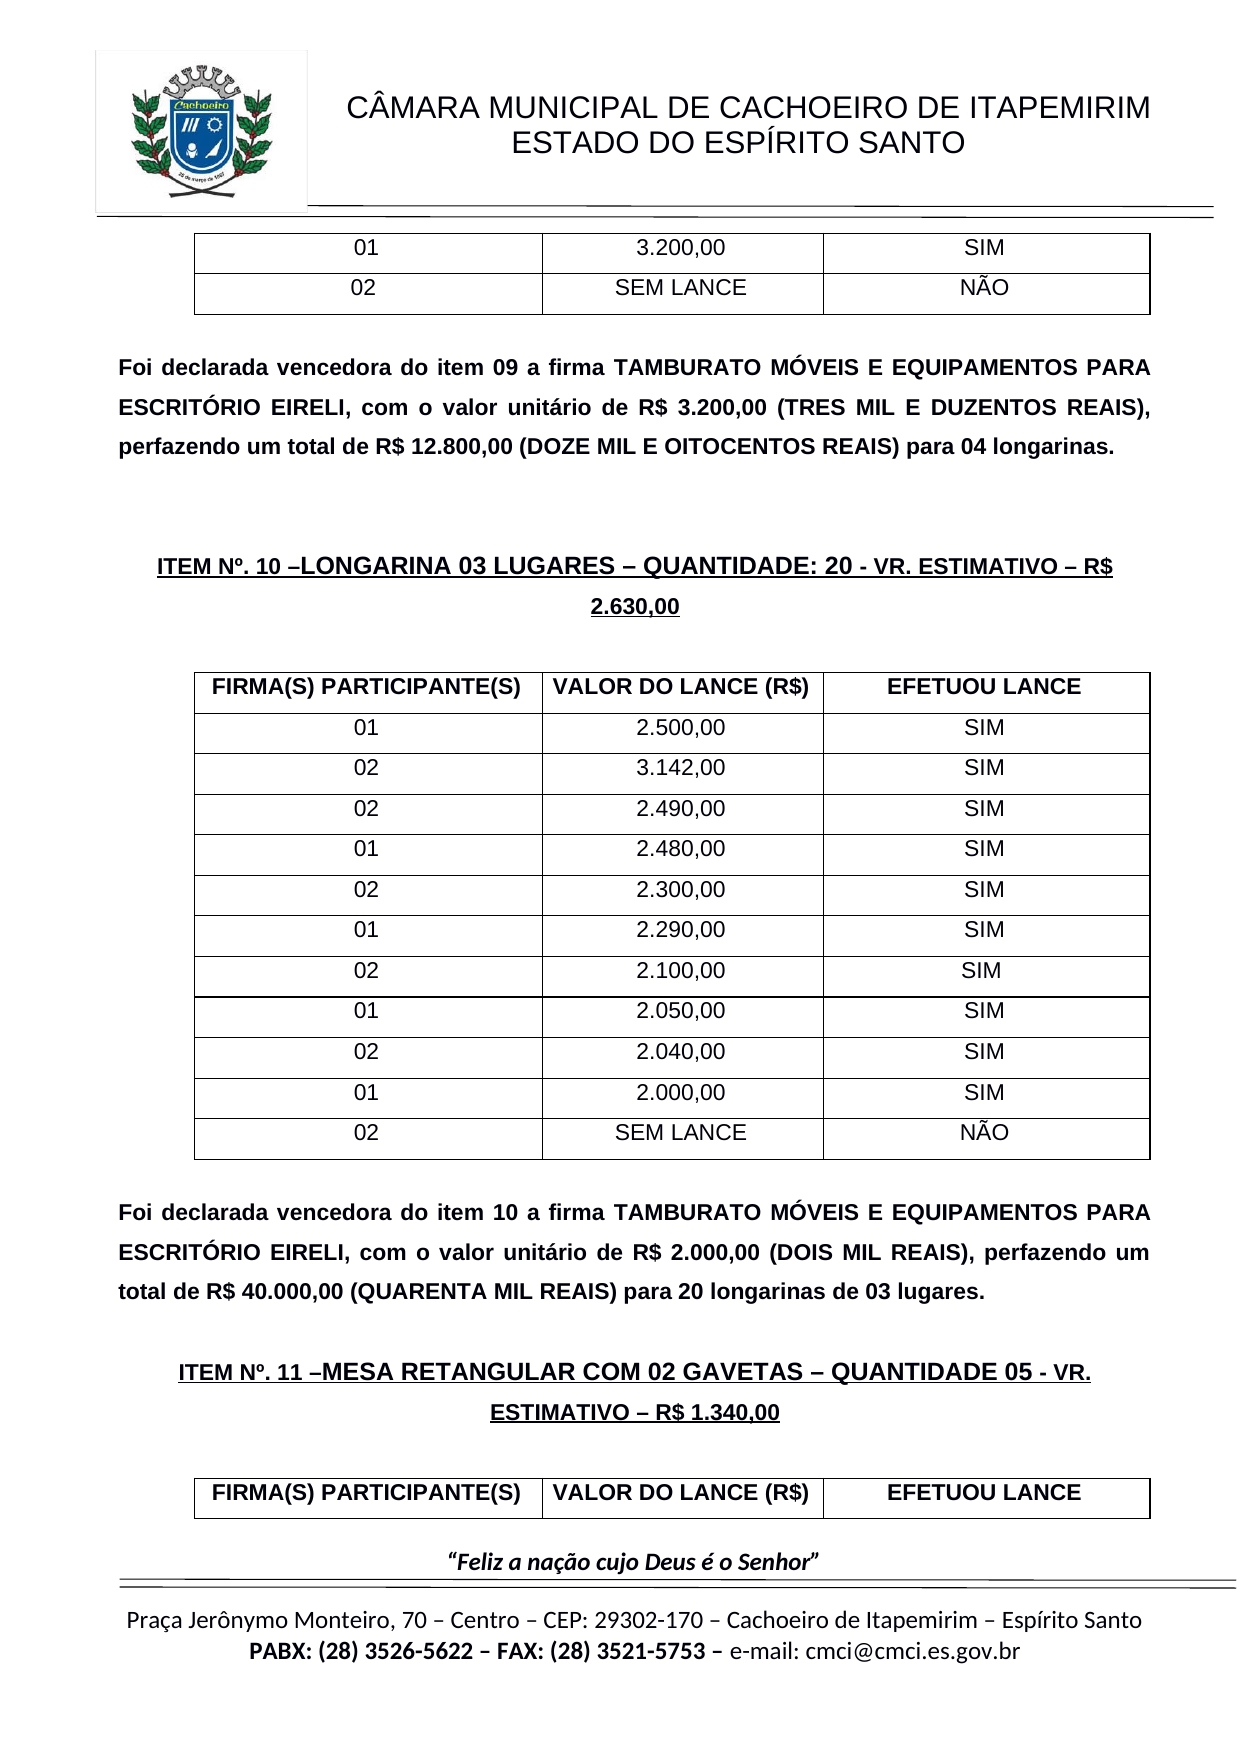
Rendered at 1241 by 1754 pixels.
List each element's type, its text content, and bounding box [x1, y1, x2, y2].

table_cell 2.040,00 [543, 1038, 823, 1077]
table_cell 02 [195, 1119, 542, 1158]
table_cell SIM [824, 754, 1149, 794]
table_cell SIM [824, 795, 1149, 834]
table_cell 2.290,00 [543, 916, 823, 956]
table_cell SIM [824, 998, 1149, 1037]
table_cell 2.490,00 [543, 795, 823, 834]
text ITEM Nº. 10 –LONGARINA 03 LUGARES – QUANTIDADE: 20 - VR. ESTIMATIVO – R$ 2.630,00 [118, 551, 1152, 619]
table_header FIRMA(S) PARTICIPANTE(S) [195, 1479, 542, 1518]
table_cell 2.500,00 [543, 714, 823, 753]
table_cell 01 [195, 916, 542, 956]
table_cell 01 [195, 998, 542, 1037]
text Foi declarada vencedora do item 10 a firma TAMBURATO MÓVEIS E EQUIPAMENTOS PARA ESCRITÓRIO EIRELI, com o valor unitário de R$ 2.000,00 (DOIS MIL REAIS), perfazendo um total de R$ 40.000,00 (QUARENTA MIL REAIS) para 20 longarinas de 03 lugares. [118, 1199, 1152, 1304]
table_cell SEM LANCE [543, 274, 823, 313]
table_cell 01 [195, 835, 542, 875]
table_cell SIM [824, 916, 1149, 956]
table_header VALOR DO LANCE (R$) [543, 673, 823, 713]
table_cell 3.142,00 [543, 754, 823, 794]
text ITEM Nº. 11 –MESA RETANGULAR COM 02 GAVETAS – QUANTIDADE 05 - VR. ESTIMATIVO – R$ 1.340,00 [118, 1357, 1152, 1425]
table_cell SIM [824, 234, 1149, 273]
table_header VALOR DO LANCE (R$) [543, 1479, 823, 1518]
table_header EFETUOU LANCE [824, 1479, 1149, 1518]
table_cell NÃO [824, 1119, 1149, 1158]
table_cell 02 [195, 795, 542, 834]
table_cell 02 [195, 1038, 542, 1077]
table_cell 2.480,00 [543, 835, 823, 875]
table_cell 01 [195, 714, 542, 753]
table_header FIRMA(S) PARTICIPANTE(S) [195, 673, 542, 713]
table_cell 02 [195, 754, 542, 794]
table_cell 01 [195, 234, 542, 273]
table_cell SIM [824, 876, 1149, 915]
table_cell 02 [195, 876, 542, 915]
table_cell NÃO [824, 274, 1149, 313]
table_cell 02 [195, 274, 542, 313]
table_cell 02 [195, 957, 542, 996]
table_header EFETUOU LANCE [824, 673, 1149, 713]
table_cell 2.100,00 [543, 957, 823, 996]
table_cell 2.300,00 [543, 876, 823, 915]
table_cell 2.000,00 [543, 1079, 823, 1118]
table_cell 3.200,00 [543, 234, 823, 273]
table_cell 2.050,00 [543, 998, 823, 1037]
table_cell SIM [824, 1038, 1149, 1077]
table_cell SIM [824, 1079, 1149, 1118]
table_cell SIM [824, 957, 1149, 996]
table_cell SEM LANCE [543, 1119, 823, 1158]
text Foi declarada vencedora do item 09 a firma TAMBURATO MÓVEIS E EQUIPAMENTOS PARA ESCRITÓRIO EIRELI, com o valor unitário de R$ 3.200,00 (TRES MIL E DUZENTOS REAIS), perfazendo um total de R$ 12.800,00 (DOZE MIL E OITOCENTOS REAIS) para 04 longarinas. [118, 354, 1152, 459]
table_cell 01 [195, 1079, 542, 1118]
table_cell SIM [824, 714, 1149, 753]
table_cell SIM [824, 835, 1149, 875]
